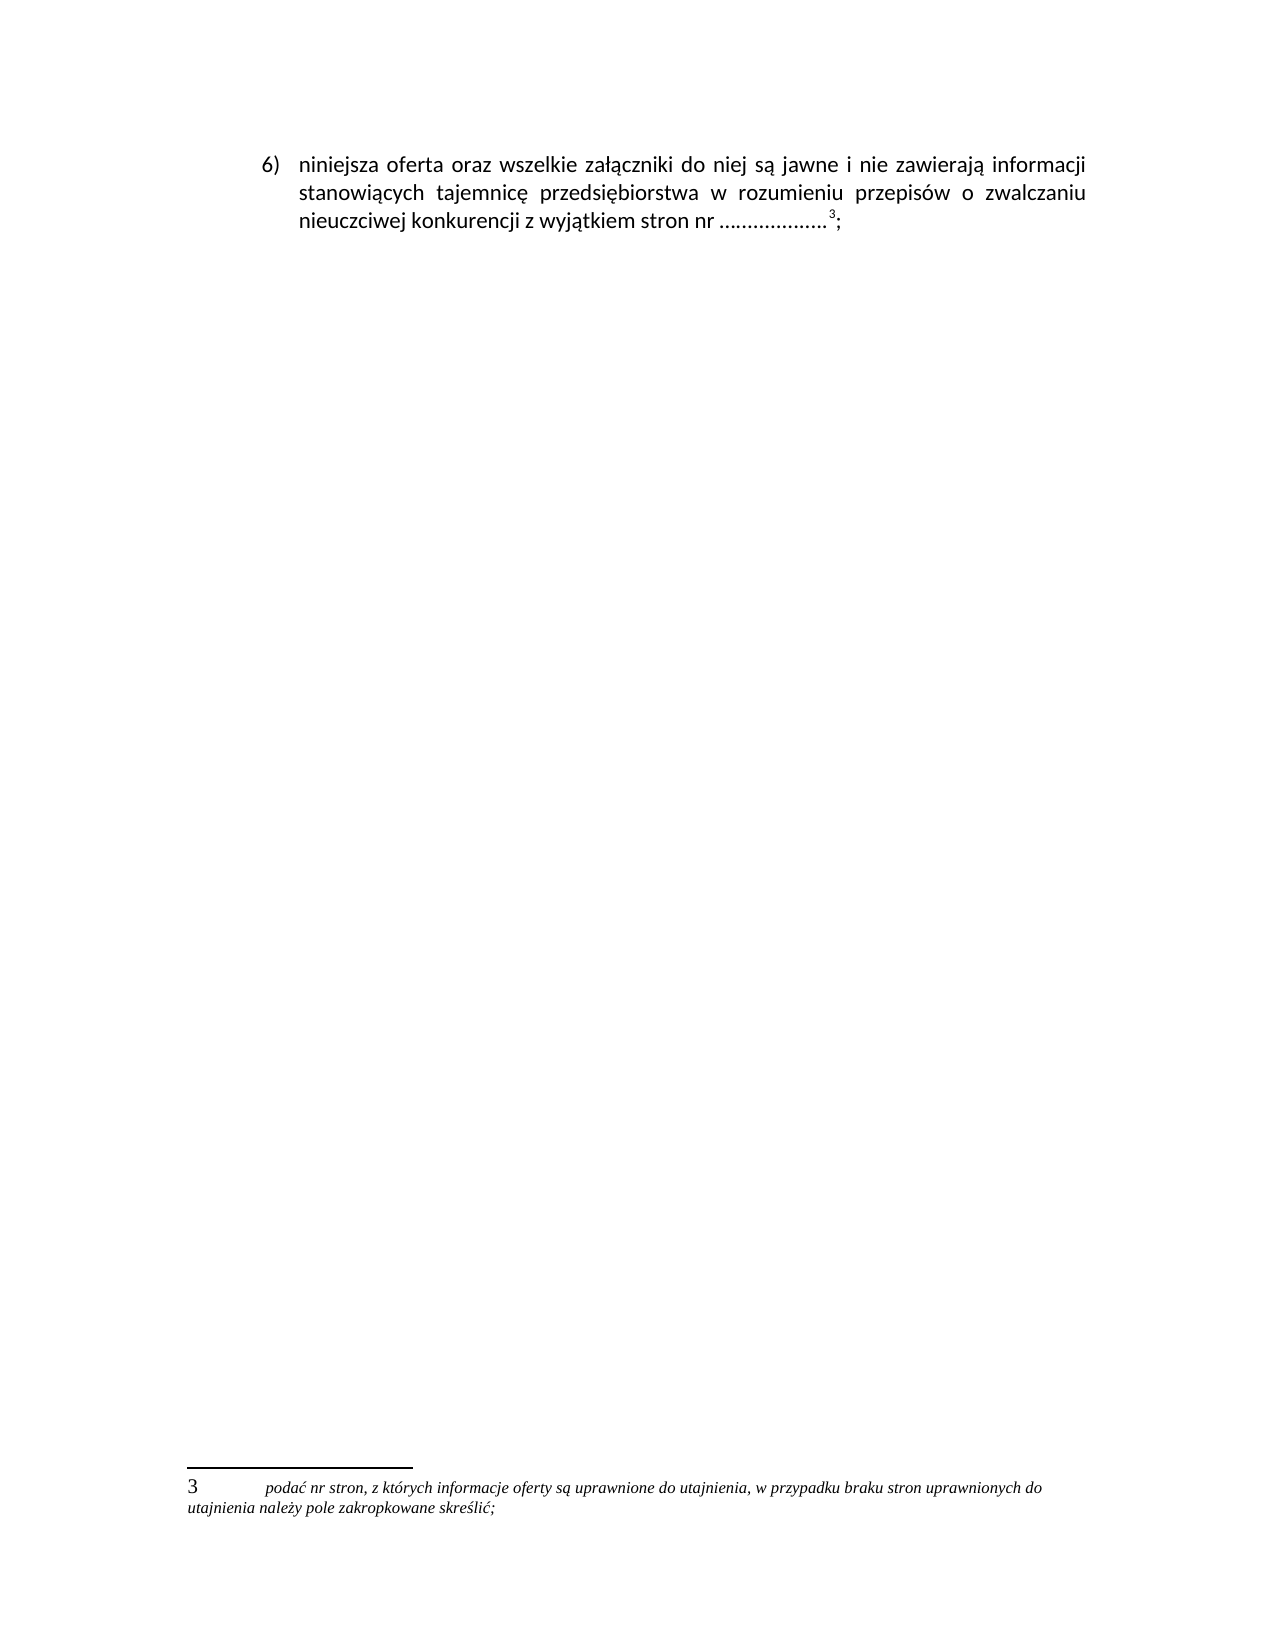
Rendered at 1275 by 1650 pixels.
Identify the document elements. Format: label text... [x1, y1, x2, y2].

list podać nr stron, z których informacje oferty są uprawnione do utajnienia, w przypadku braku stron uprawnionych do utajnienia należy pole zakropkowane skreślić; [187, 1474, 1087, 1517]
list niniejsza oferta oraz wszelkie załączniki do niej są jawne i nie zawierają informacji stanowiących tajemnicę przedsiębiorstwa w rozumieniu przepisów o zwalczaniu nieuczciwej konkurencji z wyjątkiem stron nr …................; [261, 150, 1087, 234]
